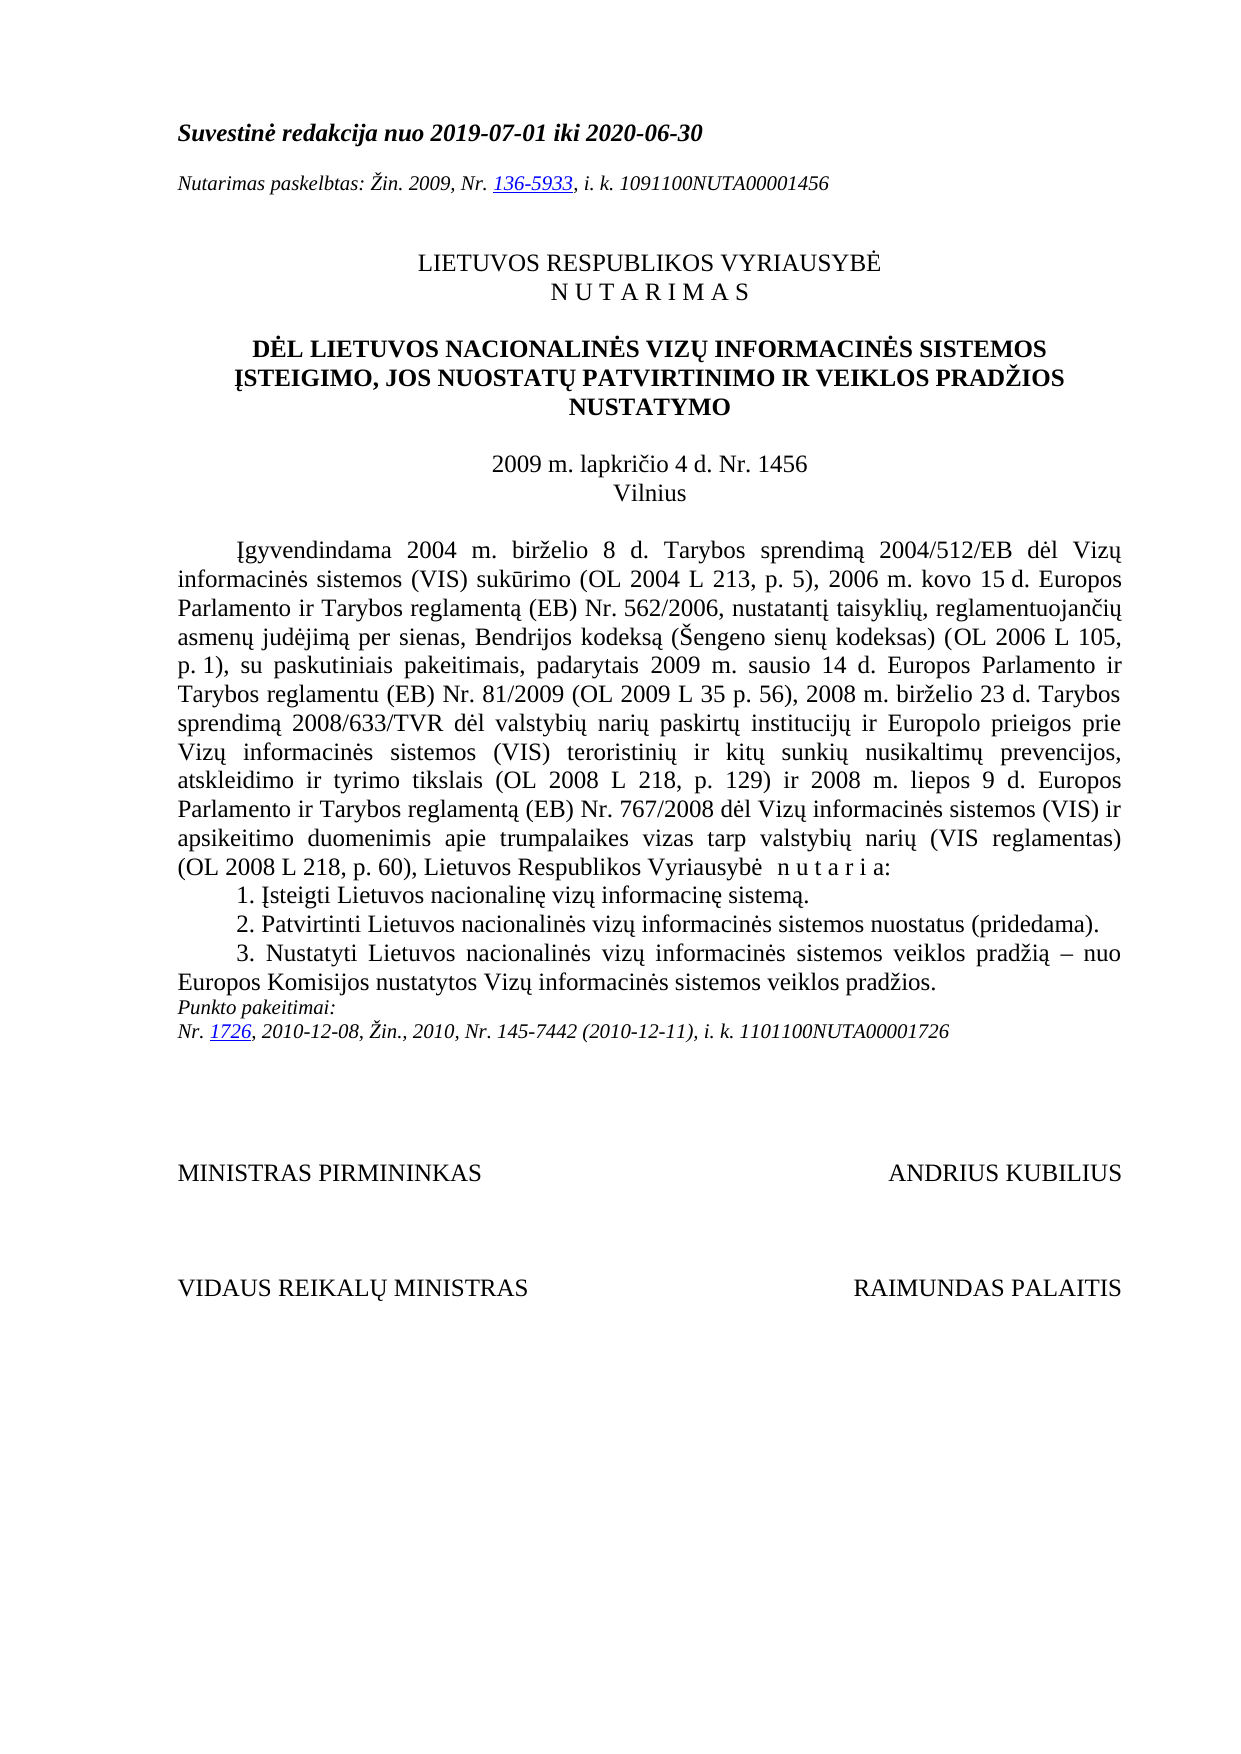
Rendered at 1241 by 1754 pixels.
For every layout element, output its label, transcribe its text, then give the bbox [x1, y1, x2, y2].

text Lietuvos Respublikos Vyriausybė [177, 248, 1122, 277]
text 1. Įsteigti Lietuvos nacionalinę vizų informacinę sistemą. [177, 880, 1122, 909]
text Vilnius [177, 478, 1122, 507]
text Suvestinė redakcija nuo 2019-07-01 iki 2020-06-30 [177, 118, 1122, 147]
text Nr. 1726, 2010-12-08, Žin., 2010, Nr. 145-7442 (2010-12-11), i. k. 1101100NUTA00001726 [177, 1019, 1122, 1043]
text Nutarimas paskelbtas: Žin. 2009, Nr. 136-5933, i. k. 1091100NUTA00001456 [177, 171, 1122, 195]
text 3. Nustatyti Lietuvos nacionalinės vizų informacinės sistemos veiklos pradžią – nuo Europos Komisijos nustatytos Vizų informacinės sistemos veiklos pradžios. [177, 938, 1122, 995]
text NUTARIMAS [177, 277, 1122, 305]
text MINISTRAS PIRMININKAS ANDRIUS KUBILIUS [177, 1158, 1122, 1187]
text 2. Patvirtinti Lietuvos nacionalinės vizų informacinės sistemos nuostatus (pridedama). [177, 909, 1122, 938]
text Įgyvendindama 2004 m. birželio 8 d. Tarybos sprendimą 2004/512/EB dėl Vizų informacinės sistemos (VIS) sukūrimo (OL 2004 L 213, p. 5), 2006 m. kovo 15 d. Europos Parlamento ir Tarybos reglamentą (EB) Nr. 562/2006, nustatantį taisyklių, reglamentuojančių asmenų judėjimą per sienas, Bendrijos kodeksą (Šengeno sienų kodeksas) (OL 2006 L 105, p. 1), su paskutiniais pakeitimais, padarytais 2009 m. sausio 14 d. Europos Parlamento ir Tarybos reglamentu (EB) Nr. 81/2009 (OL 2009 L 35 p. 56), 2008 m. birželio 23 d. Tarybos sprendimą 2008/633/TVR dėl valstybių narių paskirtų institucijų ir Europolo prieigos prie Vizų informacinės sistemos (VIS) teroristinių ir kitų sunkių nusikaltimų prevencijos, atskleidimo ir tyrimo tikslais (OL 2008 L 218, p. 129) ir 2008 m. liepos 9 d. Europos Parlamento ir Tarybos reglamentą (EB) Nr. 767/2008 dėl Vizų informacinės sistemos (VIS) ir apsikeitimo duomenimis apie trumpalaikes vizas tarp valstybių narių (VIS reglamentas) (OL 2008 L 218, p. 60), Lietuvos Respublikos Vyriausybė nutaria: [177, 535, 1122, 880]
text DĖL LIETUVOS NACIONALINĖS VIZŲ INFORMACINĖS SISTEMOS ĮSTEIGIMO, JOS NUOSTATŲ PATVIRTINIMO IR VEIKLOS PRADŽIOS NUSTATYMO [177, 334, 1122, 420]
text 2009 m. lapkričio 4 d. Nr. 1456 [177, 449, 1122, 478]
text VIDAUS REIKALŲ MINISTRAS RAIMUNDAS PALAITIS [177, 1273, 1122, 1302]
text Punkto pakeitimai: [177, 995, 1122, 1019]
